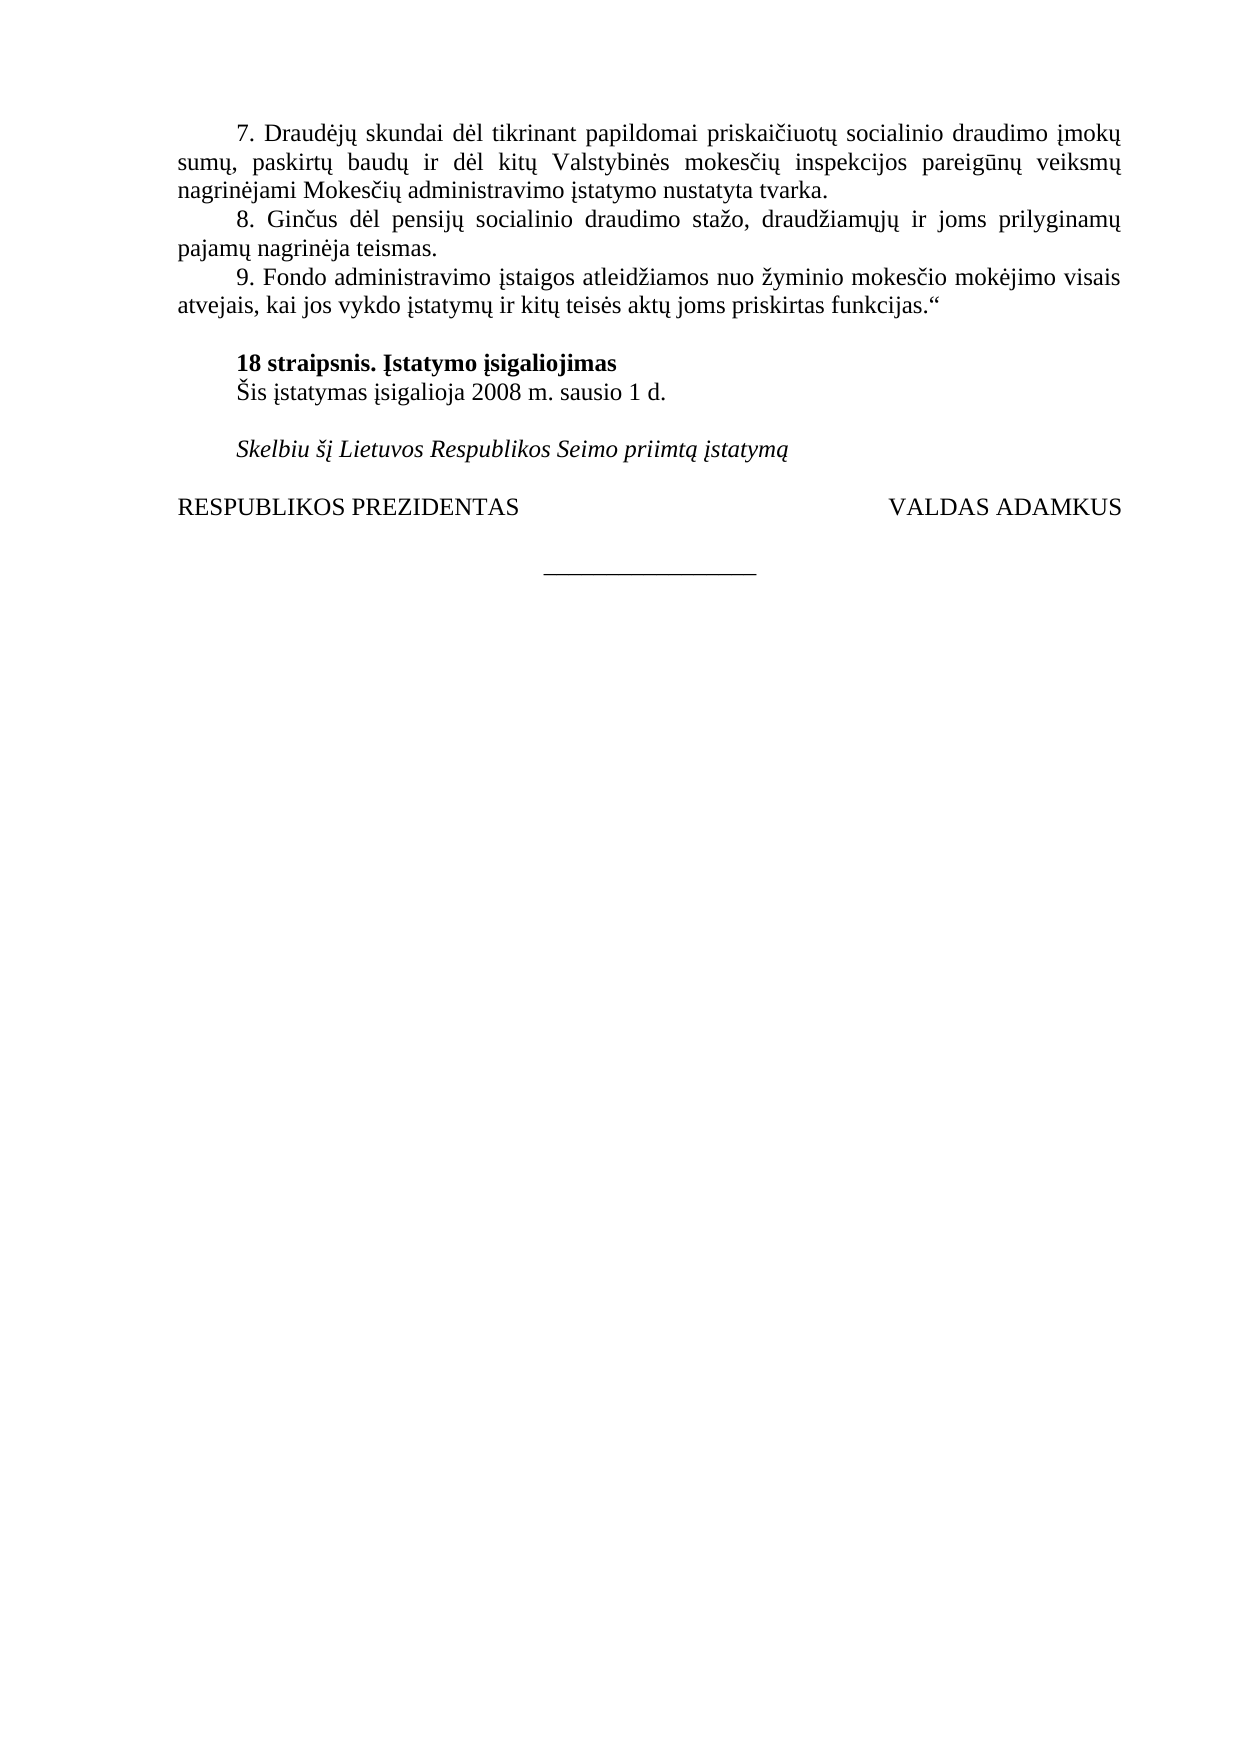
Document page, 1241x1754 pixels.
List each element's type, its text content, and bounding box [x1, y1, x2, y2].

text 9. Fondo administravimo įstaigos atleidžiamos nuo žyminio mokesčio mokėjimo visais atvejais, kai jos vykdo įstatymų ir kitų teisės aktų joms priskirtas funkcijas.“ [177, 262, 1122, 319]
text RESPUBLIKOS PREZIDENTAS VALDAS ADAMKUS [177, 492, 1122, 521]
text _________________ [177, 549, 1122, 578]
text Skelbiu šį Lietuvos Respublikos Seimo priimtą įstatymą [177, 434, 1122, 463]
text 7. Draudėjų skundai dėl tikrinant papildomai priskaičiuotų socialinio draudimo įmokų sumų, paskirtų baudų ir dėl kitų Valstybinės mokesčių inspekcijos pareigūnų veiksmų nagrinėjami Mokesčių administravimo įstatymo nustatyta tvarka. [177, 118, 1122, 204]
text 8. Ginčus dėl pensijų socialinio draudimo stažo, draudžiamųjų ir joms prilyginamų pajamų nagrinėja teismas. [177, 204, 1122, 262]
text 18 straipsnis. Įstatymo įsigaliojimas [177, 348, 1122, 377]
text Šis įstatymas įsigalioja 2008 m. sausio 1 d. [177, 377, 1122, 406]
